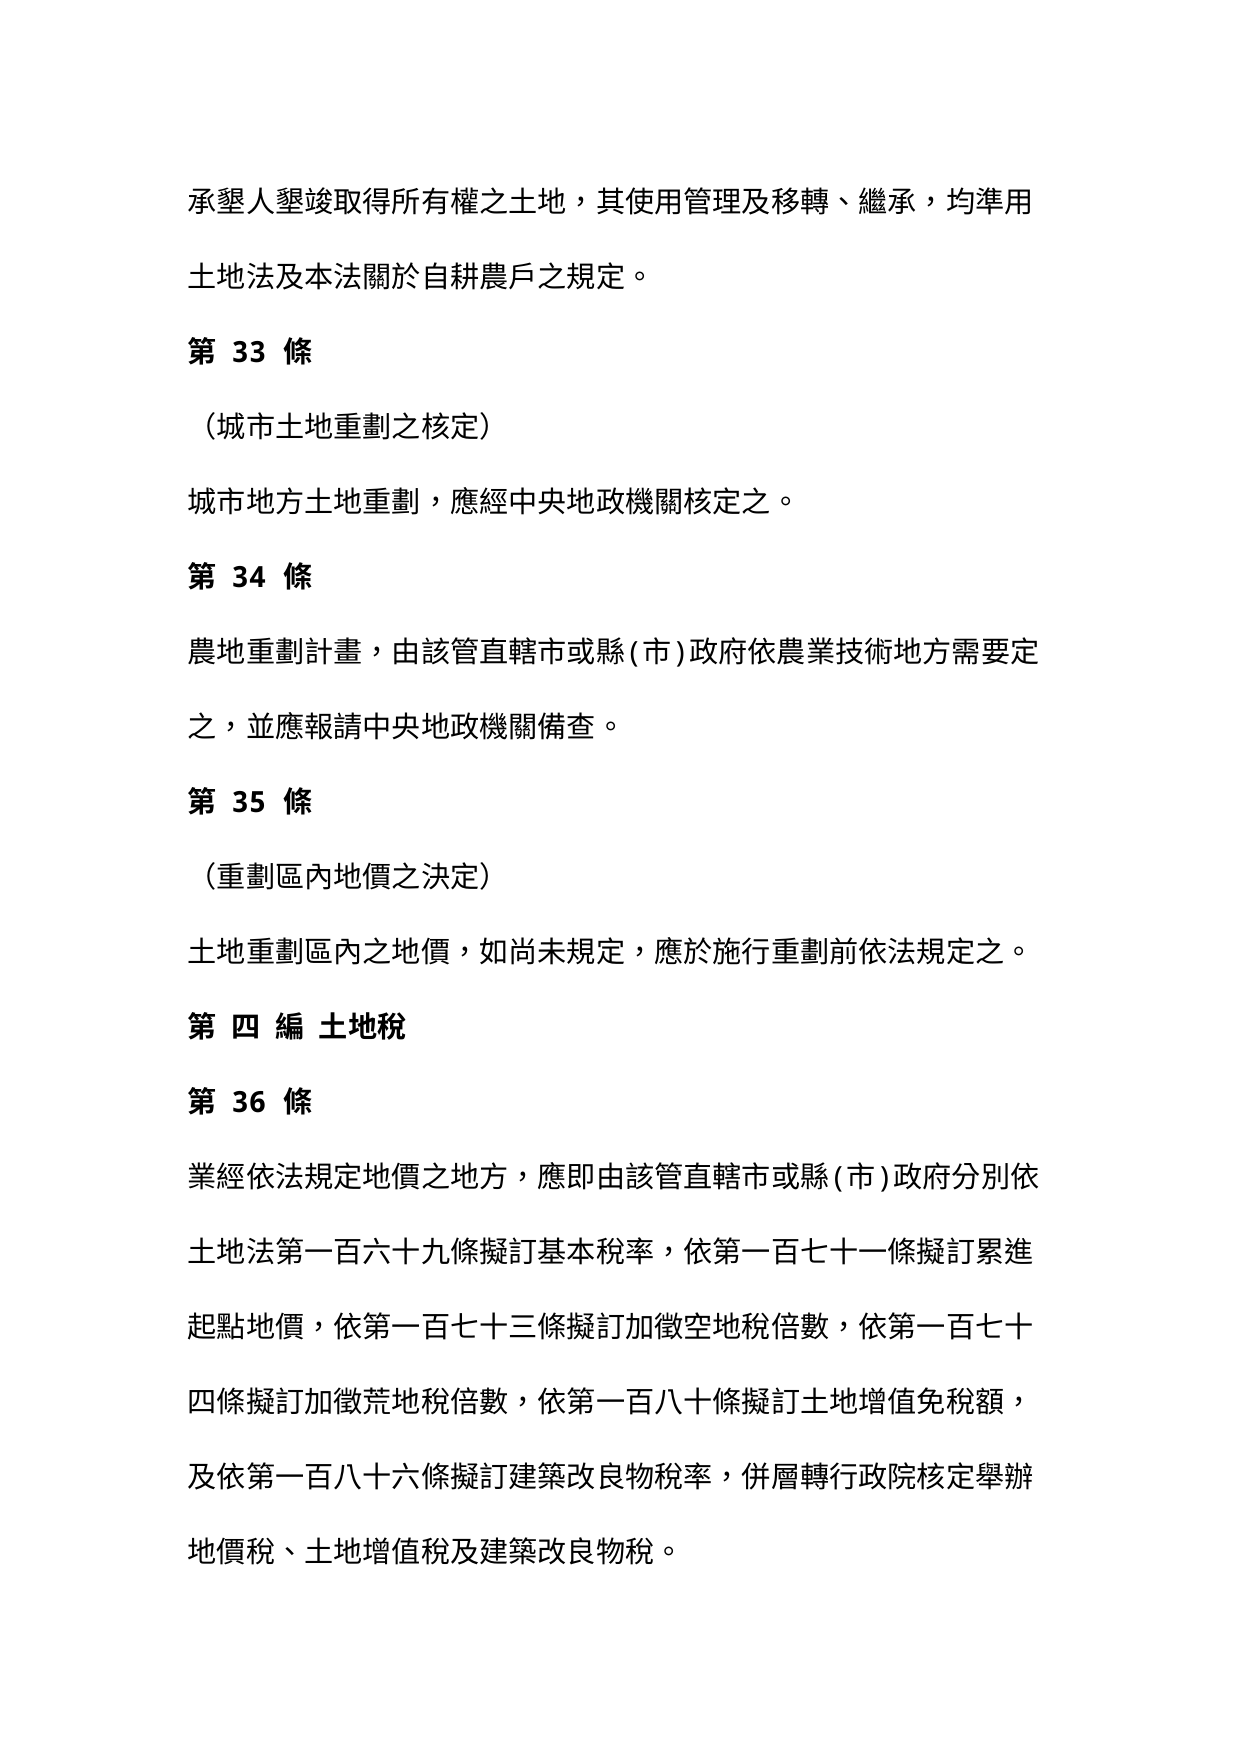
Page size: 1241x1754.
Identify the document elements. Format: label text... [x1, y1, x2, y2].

text 第 14 條 （刪除） 第 15 條 依土地法第五十五條及第五十七條所為公告之期限，由該管直轄市或縣(市)地政機關報請中央地政機關核定之。 第 16 條 （契稅之緩報及免罰） 在辦理土地總登記期間，未稅白契准緩期報稅，並免予處罰。 第 17 條 （表冊格式及尺幅之制定機關） 土地登記書表簿冊格式及尺幅，由中央地政機關定之。 第 17-1 條 （登記總簿滅失之處理） 登記總簿滅失時，登記機關應依有關資料補造之，並應保持原有之次序。 依前項規定補造登記總簿，應公告、公開提供閱覽三十日，並通知登記名義人，及將補造經過情形層報中央地政機關備查。 第 18 條 （登記費及書狀費徵收之不停止） 土地登記費及書狀費，不因標準地價發生異議，停止徵收。但標準地價依法決定後，應依照改正。 第 19 條 （地形過碎之測繪登記） 起伏地區田地坵形過碎時，得就同一權利人所有地區相連地目相同之坵併為一宗，並於宗地籍圖內測繪坵形。但登記時仍按宗登記。 第 19-1 條 （兩宗以上之土地不得合併之情形） 兩宗以上之土地如已設定不同種類之他項權利，或經法院查封、假扣押、假處分或破產之登記者，不得合併。 第 三 編 土地使用 第 20 條 （使用地編定之通知公布） 依土地法第八十四條編定使用地公布後，應分別通知土地所有權人，並報請中央地政機關備查。 第 21 條 （使用土地最小面積單位及集體農場面積之核定） 依土地法第三十一條規定土地使用最小面積單位，及依土地法第八十六條規定集體農場面積，應報請中央地政機關核定。 第 22 條 （照價收買地價之給付） 依土地法第八十九條照價收買之土地，其地價得分期給付之。但清付期限最長不得逾五年。 第 23 條 （都市計劃擬訂變更之報核） 都市計畫之擬訂及變更，應報請中央地政機關核定之。 第 24 條 新設都市分區開放之區域，於都市計畫中規定之；分期開放之時間，該管直轄市或縣(市)政府依地方需要定之。但應經中央地政機關之核定。 第 25 條 土地法第九十七條所謂土地及建築物之總價額，土地價額依法定地價，建築物價額依該管直轄市或縣(市)地政機關估定之價額。 第 26 條 依地方習慣以農產物繳付地租之地方，農產物折價之標準，由該管直轄市或縣(市)地政機關依當地農產物最近二年之平均市價規定之。 地價如經重估，農產物價亦應視實際變更，重予規定。 第 27 條 （不定期耕地租賃契約終止限制規定之準用） 土地法第一百十四條第一、第二、第六、第七各款之規定，於定期租用耕地之契約準用之。 第 28 條 依土地法第一百二十條，承租人向出租人要求償還其所耕地特別改良物時，其未失效能部分之價值，得由該管直轄市或縣(市)地政機關估定之。 第 29 條 （荒歉減免租金之核定） 土地法第一百二十三條規定減租或免租之決定，應經中央地政機關之核定。 第 30 條 （永佃權之準用規定） 土地法第一百十五條、第一百二十二條及第一百二十三條之規定，於有永佃權之土地準用之。 第 31 條 各地方荒地使用計畫，由直轄市或縣(市)政府定之，並報請中央地政機關及中央墾務機關備查。但大宗荒地面積在十萬畝以上者，得由中央地政機關及中央墾務機關會同直轄市或縣(市)政府定之。 第 32 條 （自耕農權義規定之準用） 承墾人墾竣取得所有權之土地，其使用管理及移轉、繼承，均準用土地法及本法關於自耕農戶之規定。 第 33 條 （城市土地重劃之核定） 城市地方土地重劃，應經中央地政機關核定之。 第 34 條 農地重劃計畫，由該管直轄市或縣(市)政府依農業技術地方需要定之，並應報請中央地政機關備查。 第 35 條 （重劃區內地價之決定） 土地重劃區內之地價，如尚未規定，應於施行重劃前依法規定之。 第 四 編 土地稅 第 36 條 業經依法規定地價之地方，應即由該管直轄市或縣(市)政府分別依土地法第一百六十九條擬訂基本稅率，依第一百七十一條擬訂累進起點地價，依第一百七十三條擬訂加徵空地稅倍數，依第一百七十四條擬訂加徵荒地稅倍數，依第一百八十條擬訂土地增值免稅額，及依第一百八十六條擬訂建築改良物稅率，併層轉行政院核定舉辦地價稅、土地增值稅及建築改良物稅。 第 37 條 （刪除） 第 38 條 （刪除） 第 39 條 （刪除） 第 40 條 地價調查估計及土地建築改良物估價之估價標的、估價方法、估價作業程序、估價報告書格式及委託估價等事項之規則，由中央地政機關定之。 第 41 條 （改良物之一併收買） 依土地法第二十九條、第三十三條、第三十四條、第八十九條及第一百五十七條照標準地價收買之土地，其改良物應照估定價值，一併收買之。但該改良物所有權人，自願遷移者，不在此限。 第 42 條 （各種稅率之增減程序） 地價稅基本稅率暨累進起點地價、空地稅倍數、荒地稅倍數、土地增值稅免稅額及建築改良物稅率，確定施行後，如有增減必要時，應依本施行法第三十六條規定之程序辦理，並於會計年度開始前確定公布。 第 43 條 （空地荒地應繳地價稅之意義） 土地法第一百七十三條、第一百七十四條所稱之應繳地價稅，係指該空地及荒地應繳之基本稅。 第 44 條 （刪除） 第 45 條 （刪除） 第 46 條 （土地稅減免之標準及程序之制定機關） 土地稅減免之標準及程序，由中央地政機關與中央財政機關以規則定之。 第 47 條 （變為稅地之起徵時間） 免稅地變為稅地時，應自次年起徵收土地稅。 第 48 條 （免稅地之開始年度） 稅地變為免稅地時，其土地稅自免稅原因成立之年免除之。但未依免稅原因使用者，不得免稅。 第 五 編 土地徵收 第 49 條 （徵收土地之範圍） 徵收土地於不妨礙徵收目的之範圍內，應就損失最少之地方為之，並應儘量避免耕地。 第 50 條 （徵收土地計畫書應載事項） 土地法第二百二十四條規定之徵收土地計畫書，應記明左列事項： 一、徵收土地原因。 二、徵收土地所在地範圍及面積。 三、興辦事業之性質。 四、興辦事業之法令根據。 五、附帶徵收或區段徵收及其面積。 六、土地改良物情形。 七、土地使用之現狀及其使用人之姓名住所。 八、四鄰接連土地之使用狀況及其改良情形。 九、土地區內有無名勝古蹟，並註明其現狀及沿革。 一○、曾否與土地所有權人經過協定手續及其經過情形。 一一、土地所有權人或管有人姓名、住所。 一二、被徵收土地之使用配置。 一三、興辦事業所擬設計大概。 一四、應需補償金額款總數及其分配。 一五、準備金額總數及其分配。 第 51 條 （徵收土地圖說應載事項） 土地法第二百二十四條規定之徵收土地圖說，應繪載左列事項： 一、被徵收土地之四至界限。 二、被徵收地區內各宗地之界限及其使用狀態。 三、附近街村鄉鎮之位置與名稱。 四、被徵收地區內房屋等改良物之位置。 五、圖面之比例尺。 第 52 條 （計畫書等之份數） 土地法第二百二十四條規定之徵收土地計畫書、徵收土地圖說及土地使用計畫圖，應各擬具三份，呈送核准機關。 第 53 條 （土地使用計書圖之定義） 土地法第二百二十四條規定之土地使用計畫圖，如係興辦公共事業，指建築地盤圖；如係開闢都市地域，指都市計畫圖；如係施行土地重劃，指重劃計畫圖。 第 54 條 直轄市或縣(市)地政機關於土地徵收地價補償完畢後，應將辦理經過情形，陳報中央地政機關核准備案。 第 55 條 依土地法第二百二十七條所為公告，應載明左列事項： 一、需用土地人之名稱。 二、興辦事業之種類。 三、徵收土地之詳明區域。 四、被徵收土地應補償之費額。 前項公告，應附同徵收土地圖，揭示於該管直轄市或縣(市)地政機關門首及被徵收土地所在地。 第 56 條 （核准徵收通知之方法） 依土地法第二百二十七條所為通知，應照左列之規定： 一、被徵收土地已登記者，依照登記總簿所載之土地所有權人及土地他項權利人姓名住所，以書面通知。 二、被徵收土地未經登記者，應以所在地之日報登載通知七日。 第 57 條 （保留徵收期間之起算） 保留徵收之期間，應自公告之日起算。 第 58 條 被徵收土地補償金額之計算與發給，由需用土地人委託該管直轄市或縣(市)地政機關為之。 第 59 條 被徵收土地應有之負擔，由該管直轄市或縣 (市) 地政機關於發給補償金時代為補償，並以其餘款交付被徵收土地之所有權人。 第 60 條 （最後移轉價值以登記為準） 土地法第二百三十九條第二款之最後移轉價值，以業經登記者為準。 [187, 158, 1053, 1571]
